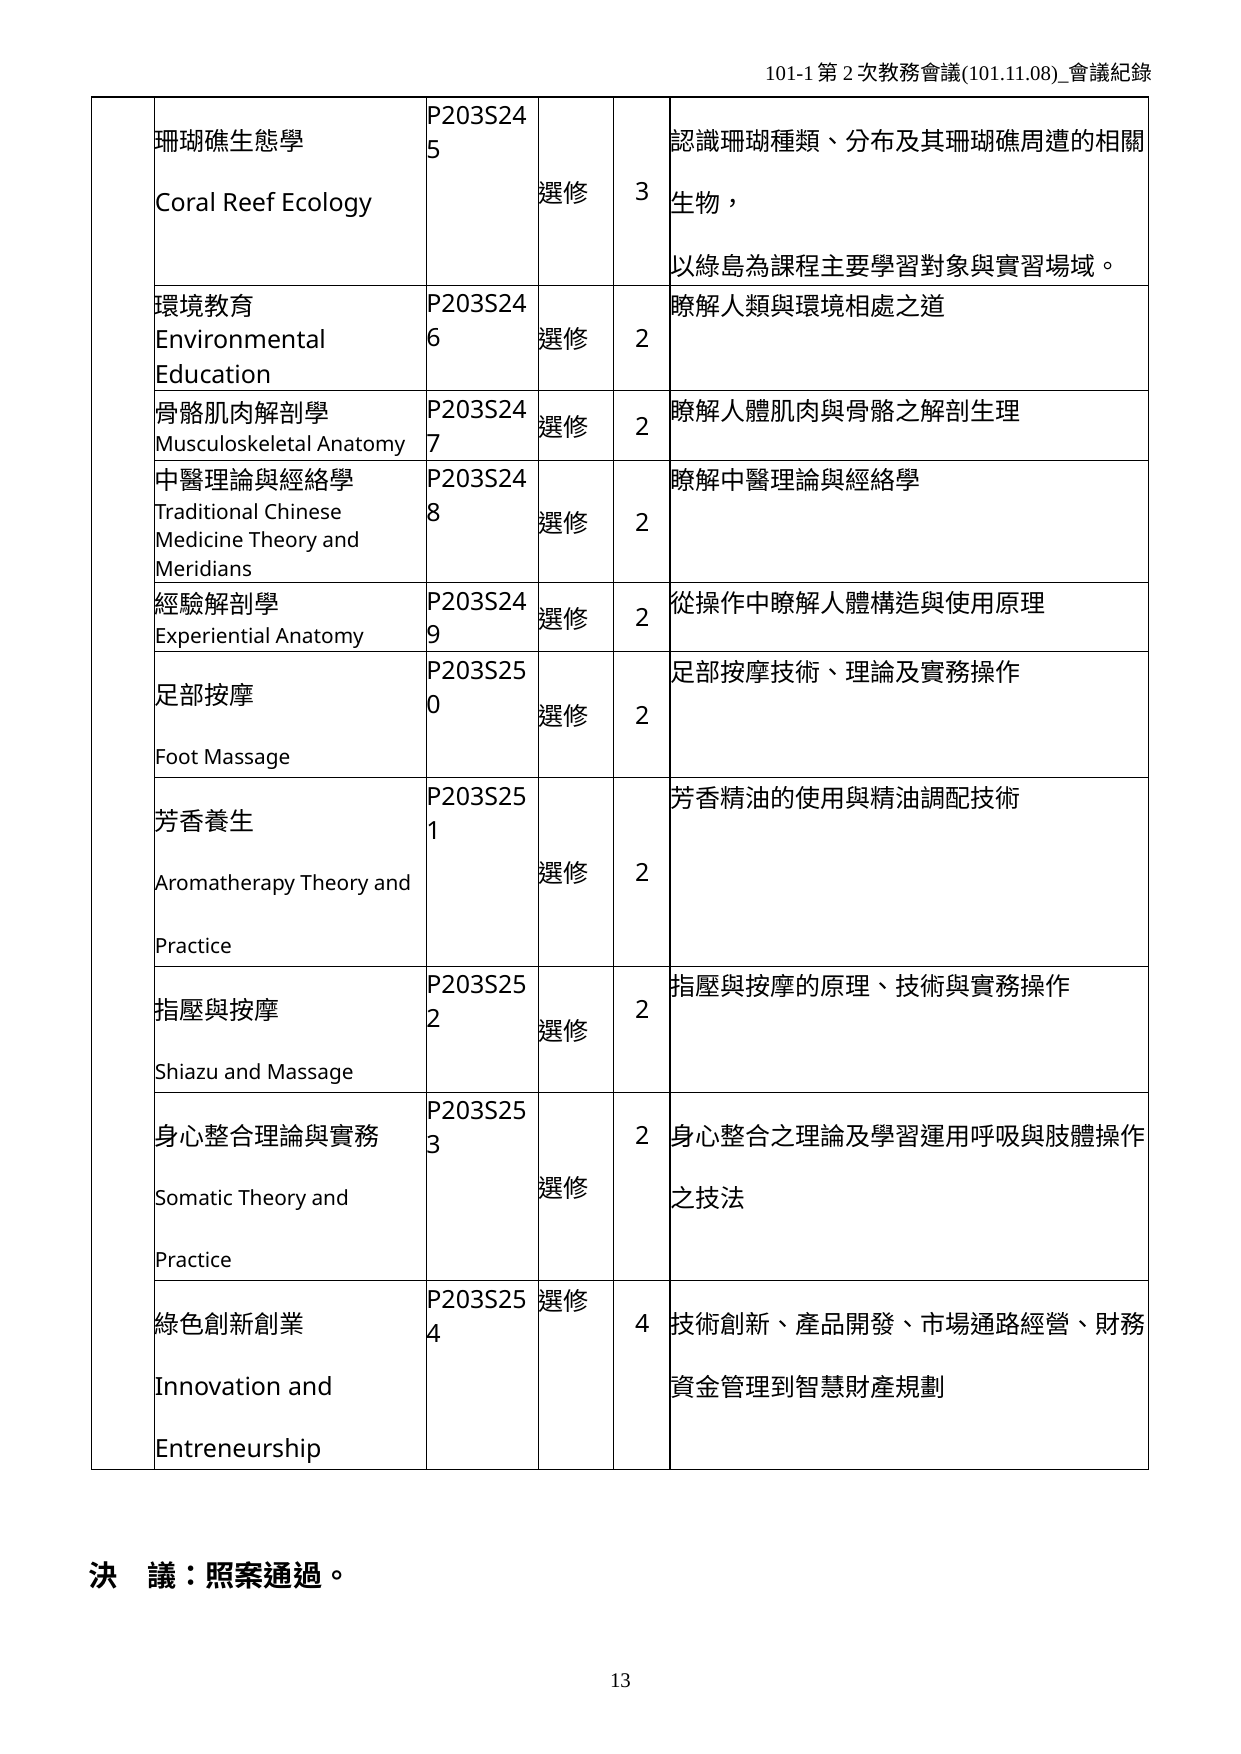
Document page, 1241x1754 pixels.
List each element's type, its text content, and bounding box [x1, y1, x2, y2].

table_cell 中醫理論與經絡學 Traditional Chinese Medicine Theory and Meridians [155, 461, 426, 582]
table_cell 選修 [539, 391, 613, 459]
table_cell 2 [614, 778, 669, 966]
table_cell P203S250 [427, 652, 538, 777]
table_cell 瞭解人類與環境相處之道 [671, 286, 1148, 390]
table_cell 2 [614, 391, 669, 459]
table_cell 選修 [539, 461, 613, 582]
table_cell 指壓與按摩的原理、技術與實務操作 [671, 967, 1148, 1092]
table_cell 選修 [539, 1281, 613, 1469]
table_cell 選修 [539, 583, 613, 651]
table_cell 身心整合之理論及學習運用呼吸與肢體操作之技法 [671, 1093, 1148, 1280]
table_cell 選修 [539, 967, 613, 1092]
table_cell 3 [614, 98, 669, 285]
table_cell P203S251 [427, 778, 538, 966]
table_cell 認識珊瑚種類、分布及其珊瑚礁周遭的相關生物， 以綠島為課程主要學習對象與實習場域。 [671, 98, 1148, 285]
table_cell P203S252 [427, 967, 538, 1092]
table_cell P203S253 [427, 1093, 538, 1280]
table_cell P203S247 [427, 391, 538, 459]
text 決 議：照案通過。 [89, 1532, 1152, 1595]
table_cell 芳香養生 Aromatherapy Theory and Practice [155, 778, 426, 966]
table_cell 從操作中瞭解人體構造與使用原理 [671, 583, 1148, 651]
table_cell 環境教育 Environmental Education [155, 286, 426, 390]
table_cell 選修 [539, 286, 613, 390]
table_cell 指壓與按摩 Shiazu and Massage [155, 967, 426, 1092]
table_cell P203S254 [427, 1281, 538, 1469]
table_cell 選修 [539, 652, 613, 777]
table_cell 足部按摩技術、理論及實務操作 [671, 652, 1148, 777]
table_cell 骨骼肌肉解剖學 Musculoskeletal Anatomy [155, 391, 426, 459]
table_cell 2 [614, 967, 669, 1092]
table_cell P203S246 [427, 286, 538, 390]
table_cell 身心整合理論與實務 Somatic Theory and Practice [155, 1093, 426, 1280]
table_cell 足部按摩 Foot Massage [155, 652, 426, 777]
table_cell P203S245 [427, 98, 538, 285]
table_cell 芳香精油的使用與精油調配技術 [671, 778, 1148, 966]
table_cell 4 [614, 1281, 669, 1469]
table_cell 技術創新、產品開發、市場通路經營、財務資金管理到智慧財產規劃 [671, 1281, 1148, 1469]
table_cell 瞭解中醫理論與經絡學 [671, 461, 1148, 582]
table_cell P203S248 [427, 461, 538, 582]
table_cell 瞭解人體肌肉與骨骼之解剖生理 [671, 391, 1148, 459]
table_cell 選修 [539, 778, 613, 966]
table_cell 2 [614, 652, 669, 777]
table_cell 2 [614, 1093, 669, 1280]
table_cell 2 [614, 461, 669, 582]
table_cell 綠色創新創業 Innovation and Entreneurship [155, 1281, 426, 1469]
table_header [92, 98, 154, 1469]
table_cell 珊瑚礁生態學 Coral Reef Ecology [155, 98, 426, 285]
table_cell 2 [614, 583, 669, 651]
table_cell 選修 [539, 1093, 613, 1280]
table_cell 經驗解剖學 Experiential Anatomy [155, 583, 426, 651]
table_cell 2 [614, 286, 669, 390]
table_cell P203S249 [427, 583, 538, 651]
table_cell 選修 [539, 98, 613, 285]
